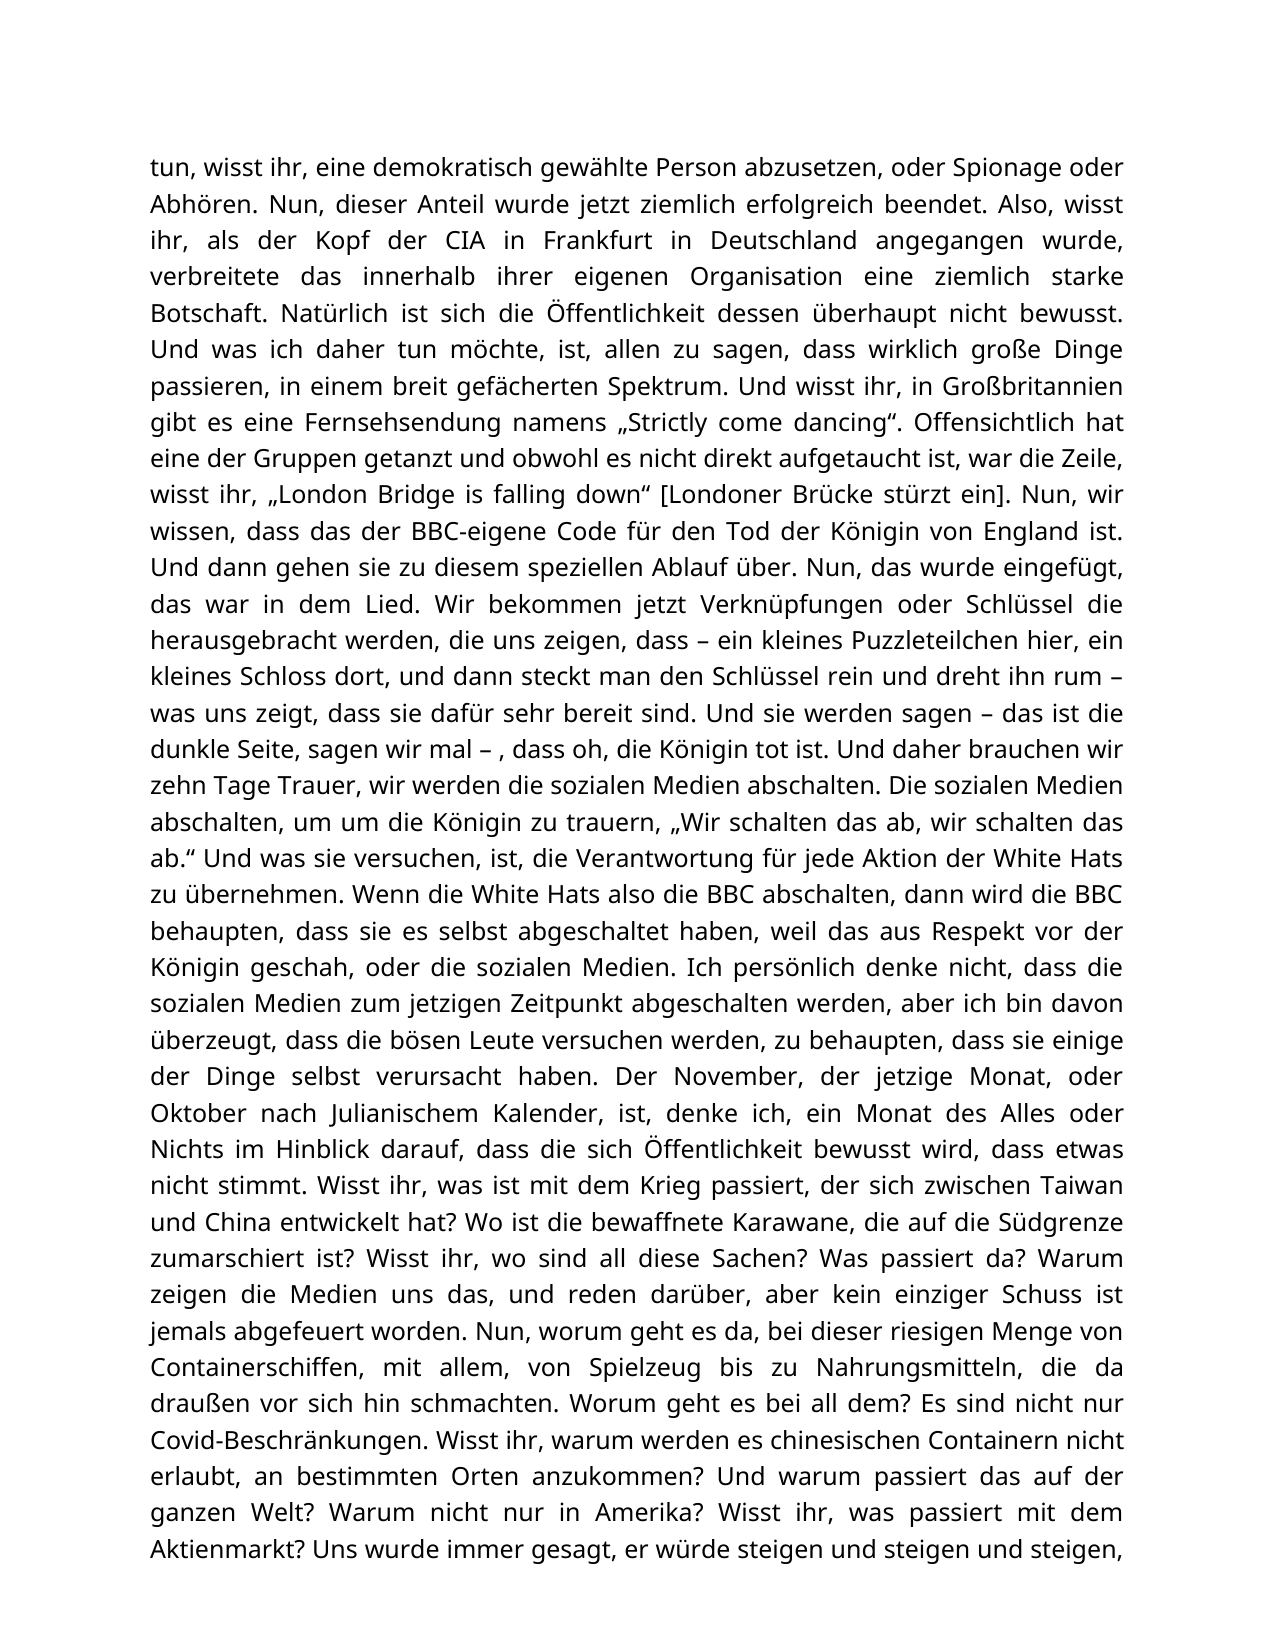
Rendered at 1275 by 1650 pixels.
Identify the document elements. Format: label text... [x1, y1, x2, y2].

text tun, wisst ihr, eine demokratisch gewählte Person abzusetzen, oder Spionage oder Abhören. Nun, dieser Anteil wurde jetzt ziemlich erfolgreich beendet. Also, wisst ihr, als der Kopf der CIA in Frankfurt in Deutschland angegangen wurde, verbreitete das innerhalb ihrer eigenen Organisation eine ziemlich starke Botschaft. Natürlich ist sich die Öffentlichkeit dessen überhaupt nicht bewusst. Und was ich daher tun möchte, ist, allen zu sagen, dass wirklich große Dinge passieren, in einem breit gefächerten Spektrum. Und wisst ihr, in Großbritannien gibt es eine Fernsehsendung namens „Strictly come dancing“. Offensichtlich hat eine der Gruppen getanzt und obwohl es nicht direkt aufgetaucht ist, war die Zeile, wisst ihr, „London Bridge is falling down“ [Londoner Brücke stürzt ein]. Nun, wir wissen, dass das der BBC-eigene Code für den Tod der Königin von England ist. Und dann gehen sie zu diesem speziellen Ablauf über. Nun, das wurde eingefügt, das war in dem Lied. Wir bekommen jetzt Verknüpfungen oder Schlüssel die herausgebracht werden, die uns zeigen, dass – ein kleines Puzzleteilchen hier, ein kleines Schloss dort, und dann steckt man den Schlüssel rein und dreht ihn rum – was uns zeigt, dass sie dafür sehr bereit sind. Und sie werden sagen – das ist die dunkle Seite, sagen wir mal – , dass oh, die Königin tot ist. Und daher brauchen wir zehn Tage Trauer, wir werden die sozialen Medien abschalten. Die sozialen Medien abschalten, um um die Königin zu trauern, „Wir schalten das ab, wir schalten das ab.“ Und was sie versuchen, ist, die Verantwortung für jede Aktion der White Hats zu übernehmen. Wenn die White Hats also die BBC abschalten, dann wird die BBC behaupten, dass sie es selbst abgeschaltet haben, weil das aus Respekt vor der Königin geschah, oder die sozialen Medien. Ich persönlich denke nicht, dass die sozialen Medien zum jetzigen Zeitpunkt abgeschalten werden, aber ich bin davon überzeugt, dass die bösen Leute versuchen werden, zu behaupten, dass sie einige der Dinge selbst verursacht haben. Der November, der jetzige Monat, oder Oktober nach Julianischem Kalender, ist, denke ich, ein Monat des Alles oder Nichts im Hinblick darauf, dass die sich Öffentlichkeit bewusst wird, dass etwas nicht stimmt. Wisst ihr, was ist mit dem Krieg passiert, der sich zwischen Taiwan und China entwickelt hat? Wo ist die bewaffnete Karawane, die auf die Südgrenze zumarschiert ist? Wisst ihr, wo sind all diese Sachen? Was passiert da? Warum zeigen die Medien uns das, und reden darüber, aber kein einziger Schuss ist jemals abgefeuert worden. Nun, worum geht es da, bei dieser riesigen Menge von Containerschiffen, mit allem, von Spielzeug bis zu Nahrungsmitteln, die da draußen vor sich hin schmachten. Worum geht es bei all dem? Es sind nicht nur Covid-Beschränkungen. Wisst ihr, warum werden es chinesischen Containern nicht erlaubt, an bestimmten Orten anzukommen? Und warum passiert das auf der ganzen Welt? Warum nicht nur in Amerika? Wisst ihr, was passiert mit dem Aktienmarkt? Uns wurde immer gesagt, er würde steigen und steigen und steigen, [150, 150, 1125, 1566]
